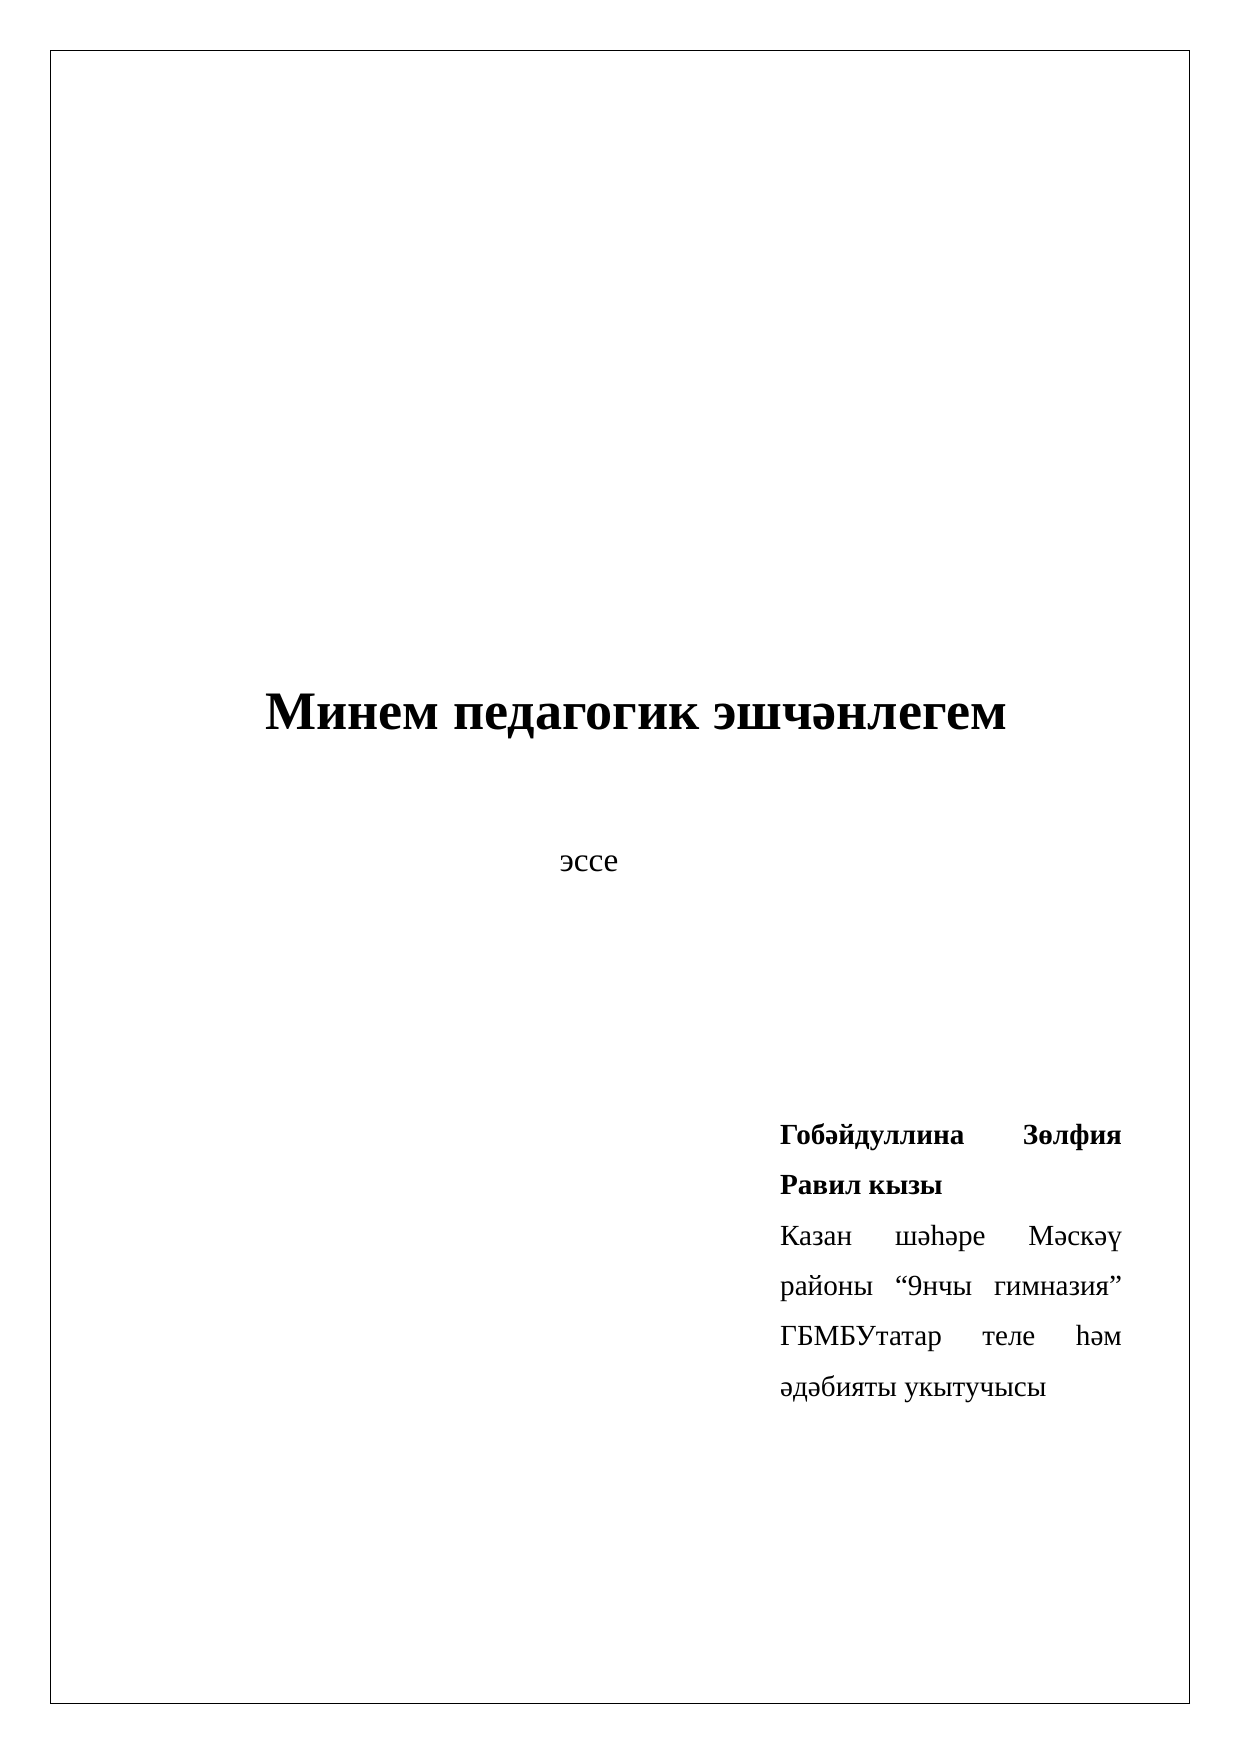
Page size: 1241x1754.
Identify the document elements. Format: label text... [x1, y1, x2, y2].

text Гобәйдуллина Зөлфия Равил кызы [780, 1117, 1122, 1201]
text Минем педагогик эшчәнлегем [192, 679, 1122, 741]
text Казан шәһәре Мәскәү районы “9нчы гимназия” ГБМБУтатар теле һәм әдәбияты укытучысы [780, 1218, 1122, 1402]
text эссе [265, 837, 1122, 880]
